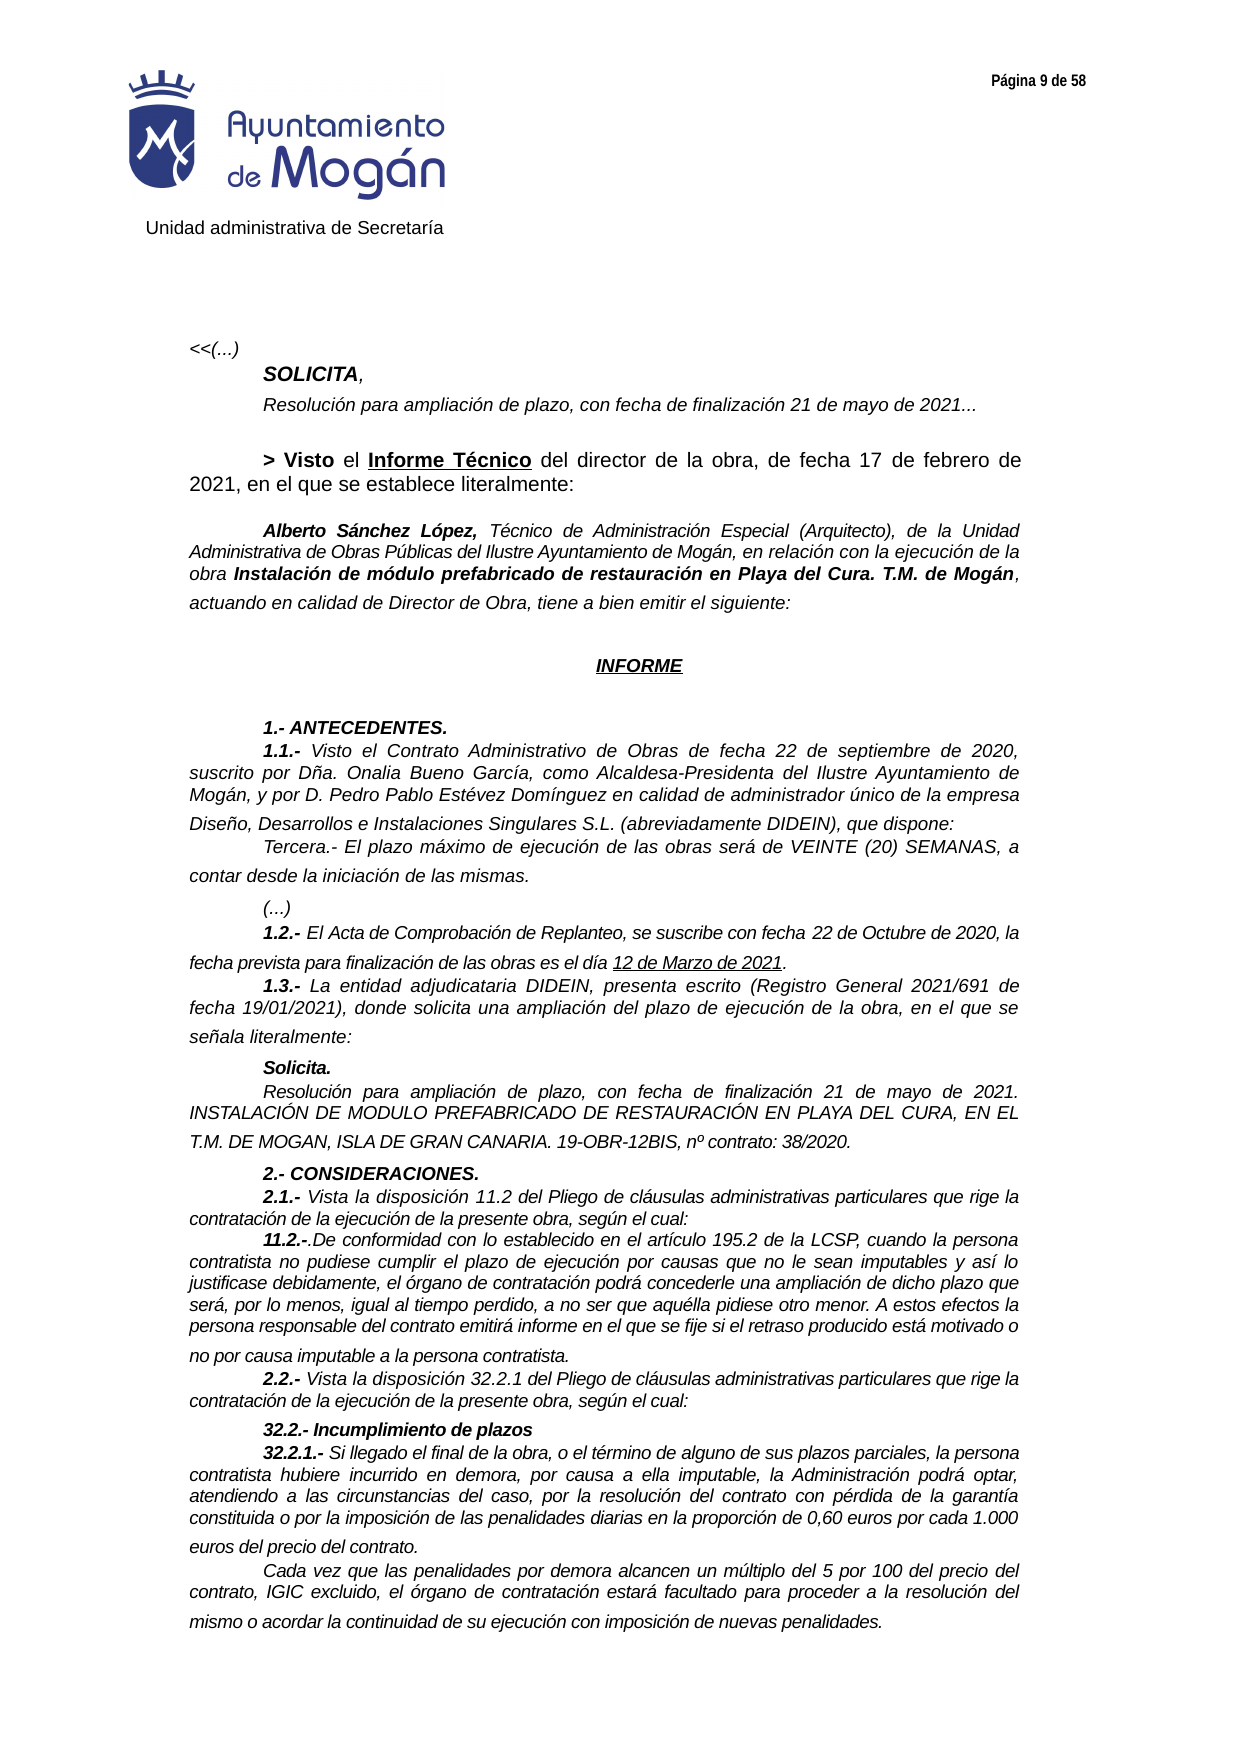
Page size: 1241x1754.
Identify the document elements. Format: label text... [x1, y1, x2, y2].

text Cada vez que las penalidades por demora alcancen un múltiplo del 5 por 100 del precio del contrato, IGIC excluido, el órgano de contratación estará facultado para proceder a la resolución del mismo o acordar la continuidad de su ejecución con imposición de nuevas penalidades. [189, 1559, 1022, 1634]
text 32.2.1.- Si llegado el final de la obra, o el término de alguno de sus plazos parciales, la persona contratista hubiere incurrido en demora, por causa a ella imputable, la Administración podrá optar, atendiendo a las circunstancias del caso, por la resolución del contrato con pérdida de la garantía constituida o por la imposición de las penalidades diarias en la proporción de 0,60 euros por cada 1.000 euros del precio del contrato. [189, 1442, 1022, 1559]
text Resolución para ampliación de plazo, con fecha de finalización 21 de mayo de 2021. INSTALACIÓN DE MODULO PREFABRICADO DE RESTAURACIÓN EN PLAYA DEL CURA, EN EL T.M. DE MOGAN, ISLA DE GRAN CANARIA. 19-OBR-12BIS, nº contrato: 38/2020. [189, 1080, 1022, 1155]
text 2.2.- Vista la disposición 32.2.1 del Pliego de cláusulas administrativas particulares que rige la contratación de la ejecución de la presente obra, según el cual: [189, 1368, 1022, 1411]
text INFORME [189, 647, 1022, 678]
text 11.2.-.De conformidad con lo establecido en el artículo 195.2 de la LCSP, cuando la persona contratista no pudiese cumplir el plazo de ejecución por causas que no le sean imputables y así lo justificase debidamente, el órgano de contratación podrá concederle una ampliación de dicho plazo que será, por lo menos, igual al tiempo perdido, a no ser que aquélla pidiese otro menor. A estos efectos la persona responsable del contrato emitirá informe en el que se fije si el retraso producido está motivado o no por causa imputable a la persona contratista. [189, 1229, 1022, 1368]
text > Visto el Informe Técnico del director de la obra, de fecha 17 de febrero de 2021, en el que se establece literalmente: [189, 448, 1022, 496]
text 1.2.- El Acta de Comprobación de Replanteo, se suscribe con fecha 22 de Octubre de 2020, la fecha prevista para finalización de las obras es el día 12 de Marzo de 2021. [189, 920, 1022, 975]
text 1.1.- Visto el Contrato Administrativo de Obras de fecha 22 de septiembre de 2020, suscrito por Dña. Onalia Bueno García, como Alcaldesa-Presidenta del Ilustre Ayuntamiento de Mogán, y por D. Pedro Pablo Estévez Domínguez en calidad de administrador único de la empresa Diseño, Desarrollos e Instalaciones Singulares S.L. (abreviadamente DIDEIN), que dispone: [189, 740, 1022, 836]
text 2.- CONSIDERACIONES. [189, 1155, 1022, 1186]
text Solicita. [189, 1049, 1022, 1080]
text SOLICITA, [189, 362, 1022, 386]
text Tercera.- El plazo máximo de ejecución de las obras será de VEINTE (20) SEMANAS, a contar desde la iniciación de las mismas. [189, 836, 1022, 889]
text Resolución para ampliación de plazo, con fecha de finalización 21 de mayo de 2021... [189, 386, 1022, 417]
picture [128, 70, 445, 206]
text 1.3.- La entidad adjudicataria DIDEIN, presenta escrito (Registro General 2021/691 de fecha 19/01/2021), donde solicita una ampliación del plazo de ejecución de la obra, en el que se señala literalmente: [189, 975, 1022, 1049]
text <<(...) [189, 331, 1022, 362]
text Alberto Sánchez López, Técnico de Administración Especial (Arquitecto), de la Unidad Administrativa de Obras Públicas del Ilustre Ayuntamiento de Mogán, en relación con la ejecución de la obra Instalación de módulo prefabricado de restauración en Playa del Cura. T.M. de Mogán, actuando en calidad de Director de Obra, tiene a bien emitir el siguiente: [189, 520, 1022, 616]
text (...) [189, 889, 1022, 920]
text 2.1.- Vista la disposición 11.2 del Pliego de cláusulas administrativas particulares que rige la contratación de la ejecución de la presente obra, según el cual: [189, 1186, 1022, 1229]
text 32.2.- Incumplimiento de plazos [189, 1411, 1022, 1442]
text 1.- ANTECEDENTES. [189, 709, 1022, 740]
